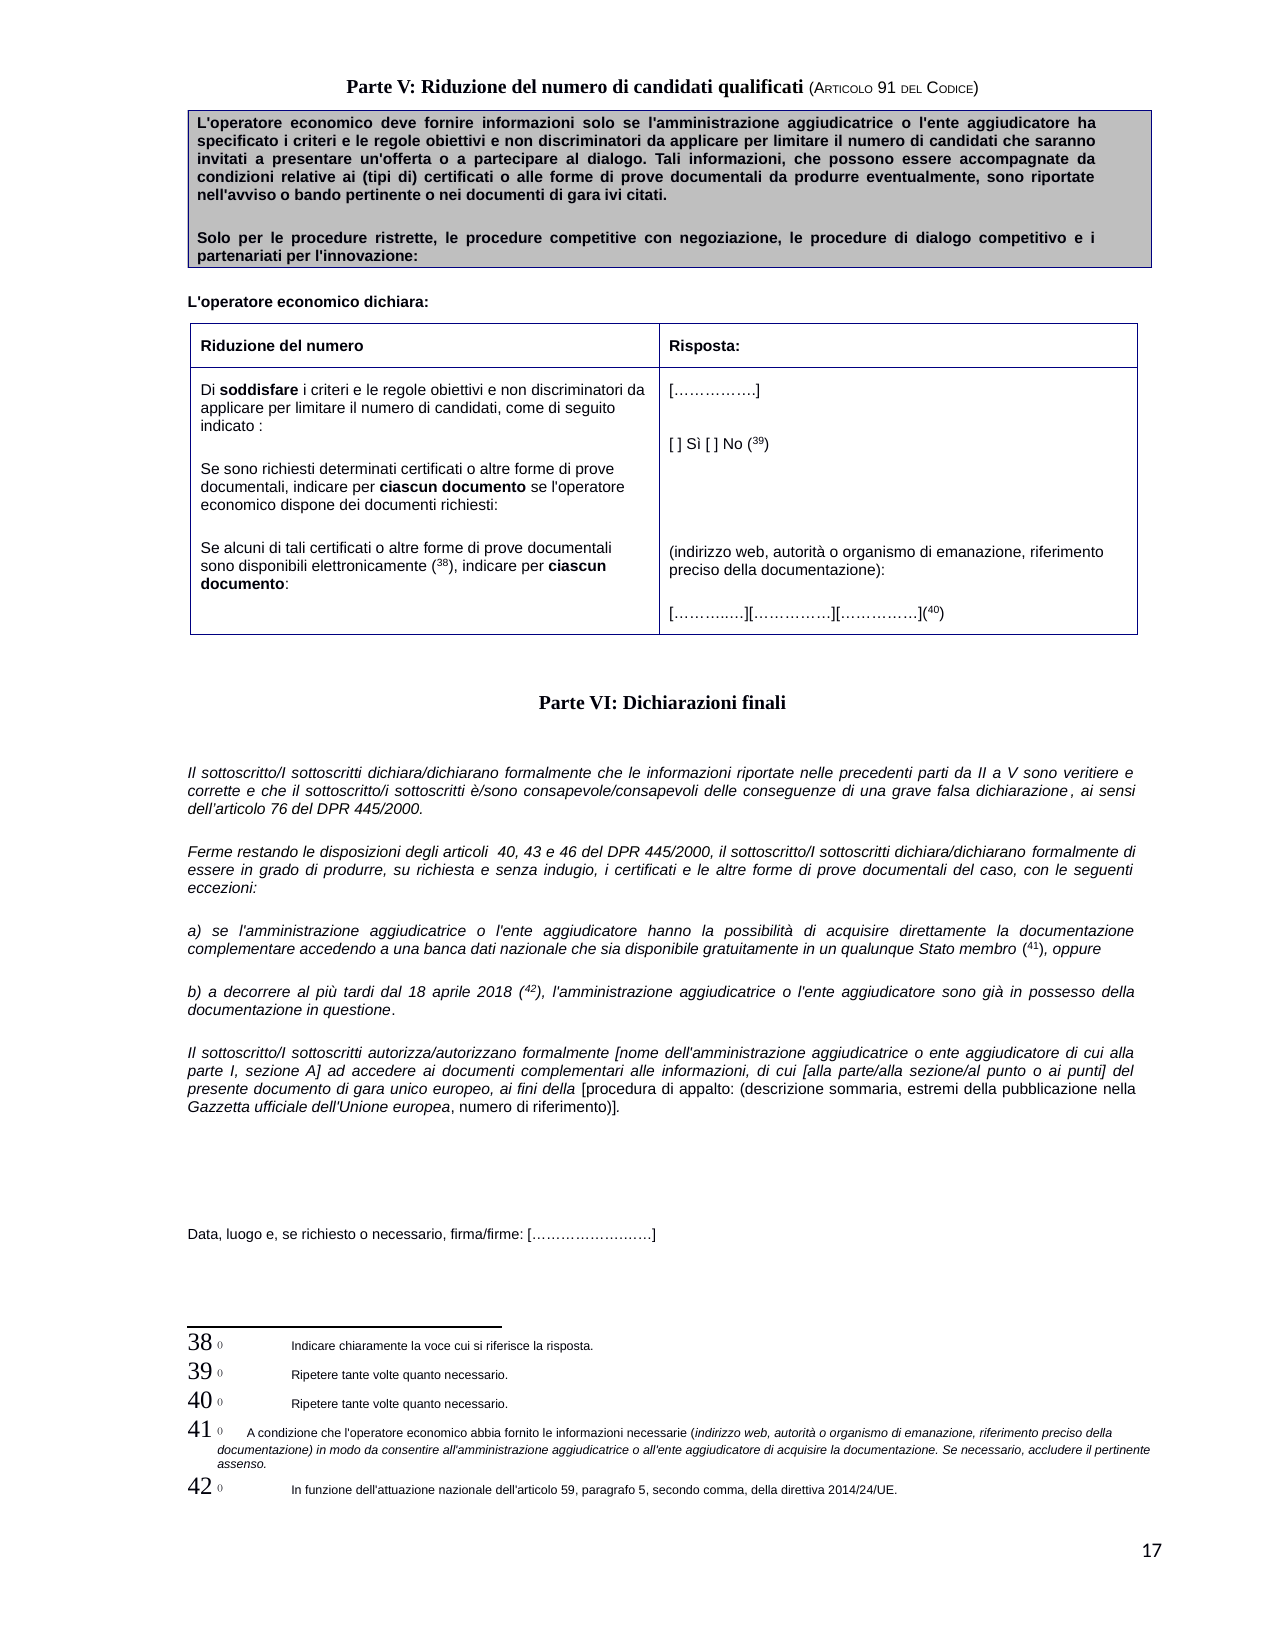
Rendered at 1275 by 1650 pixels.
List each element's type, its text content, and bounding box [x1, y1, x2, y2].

text () In funzione dell'attuazione nazionale dell'articolo 59, paragrafo 5, secondo comma, della direttiva 2014/24/UE. [187, 1471, 1197, 1500]
text Data, luogo e, se richiesto o necessario, firma/firme: [……………….……] [187, 1226, 1137, 1242]
text a) se l'amministrazione aggiudicatrice o l'ente aggiudicatore hanno la possibilità di acquisire direttamente la documentazione complementare accedendo a una banca dati nazionale che sia disponibile gratuitamente in un qualunque Stato membro (), oppure [187, 922, 1137, 958]
text L'operatore economico deve fornire informazioni solo se l'amministrazione aggiudicatrice o l'ente aggiudicatore ha specificato i criteri e le regole obiettivi e non discriminatori da applicare per limitare il numero di candidati che saranno invitati a presentare un'offerta o a partecipare al dialogo. Tali informazioni, che possono essere accompagnate da condizioni relative ai (tipi di) certificati o alle forme di prove documentali da produrre eventualmente, sono riportate nell'avviso o bando pertinente o nei documenti di gara ivi citati. [189, 111, 1151, 203]
text Il sottoscritto/I sottoscritti autorizza/autorizzano formalmente [nome dell'amministrazione aggiudicatrice o ente aggiudicatore di cui alla parte I, sezione A] ad accedere ai documenti complementari alle informazioni, di cui [alla parte/alla sezione/al punto o ai punti] del presente documento di gara unico europeo, ai fini della [procedura di appalto: (descrizione sommaria, estremi della pubblicazione nella Gazzetta ufficiale dell'Unione europea, numero di riferimento)]. [187, 1044, 1137, 1116]
text Parte V: Riduzione del numero di candidati qualificati (Articolo 91 del Codice) [187, 75, 1137, 98]
table_header Riduzione del numero [191, 324, 659, 367]
title Parte VI: Dichiarazioni finali [187, 691, 1137, 714]
text L'operatore economico dichiara: [187, 293, 1137, 311]
text Ferme restando le disposizioni degli articoli 40, 43 e 46 del DPR 445/2000, il sottoscritto/I sottoscritti dichiara/dichiarano formalmente di essere in grado di produrre, su richiesta e senza indugio, i certificati e le altre forme di prove documentali del caso, con le seguenti eccezioni: [187, 843, 1137, 897]
table_header Risposta: [660, 324, 1137, 367]
table_cell […………….] [ ] Sì [ ] No () (indirizzo web, autorità o organismo di emanazione, riferimento preciso della documentazione): [………..…][……………][……………]() [660, 368, 1137, 634]
text b) a decorrere al più tardi dal 18 aprile 2018 (), l'amministrazione aggiudicatrice o l'ente aggiudicatore sono già in possesso della documentazione in questione. [187, 983, 1137, 1019]
text () A condizione che l'operatore economico abbia fornito le informazioni necessarie (indirizzo web, autorità o organismo di emanazione, riferimento preciso della documentazione) in modo da consentire all'amministrazione aggiudicatrice o all'ente aggiudicatore di acquisire la documentazione. Se necessario, accludere il pertinente assenso. [187, 1414, 1197, 1471]
text Solo per le procedure ristrette, le procedure competitive con negoziazione, le procedure di dialogo competitivo e i partenariati per l'innovazione: [189, 225, 1151, 267]
text Il sottoscritto/I sottoscritti dichiara/dichiarano formalmente che le informazioni riportate nelle precedenti parti da II a V sono veritiere e corrette e che il sottoscritto/i sottoscritti è/sono consapevole/consapevoli delle conseguenze di una grave falsa dichiarazione, ai sensi dell’articolo 76 del DPR 445/2000. [187, 764, 1137, 818]
table_cell Di soddisfare i criteri e le regole obiettivi e non discriminatori da applicare per limitare il numero di candidati, come di seguito indicato : Se sono richiesti determinati certificati o altre forme di prove documentali, indicare per ciascun documento se l'operatore economico dispone dei documenti richiesti: Se alcuni di tali certificati o altre forme di prove documentali sono disponibili elettronicamente (), indicare per ciascun documento: [191, 368, 659, 634]
